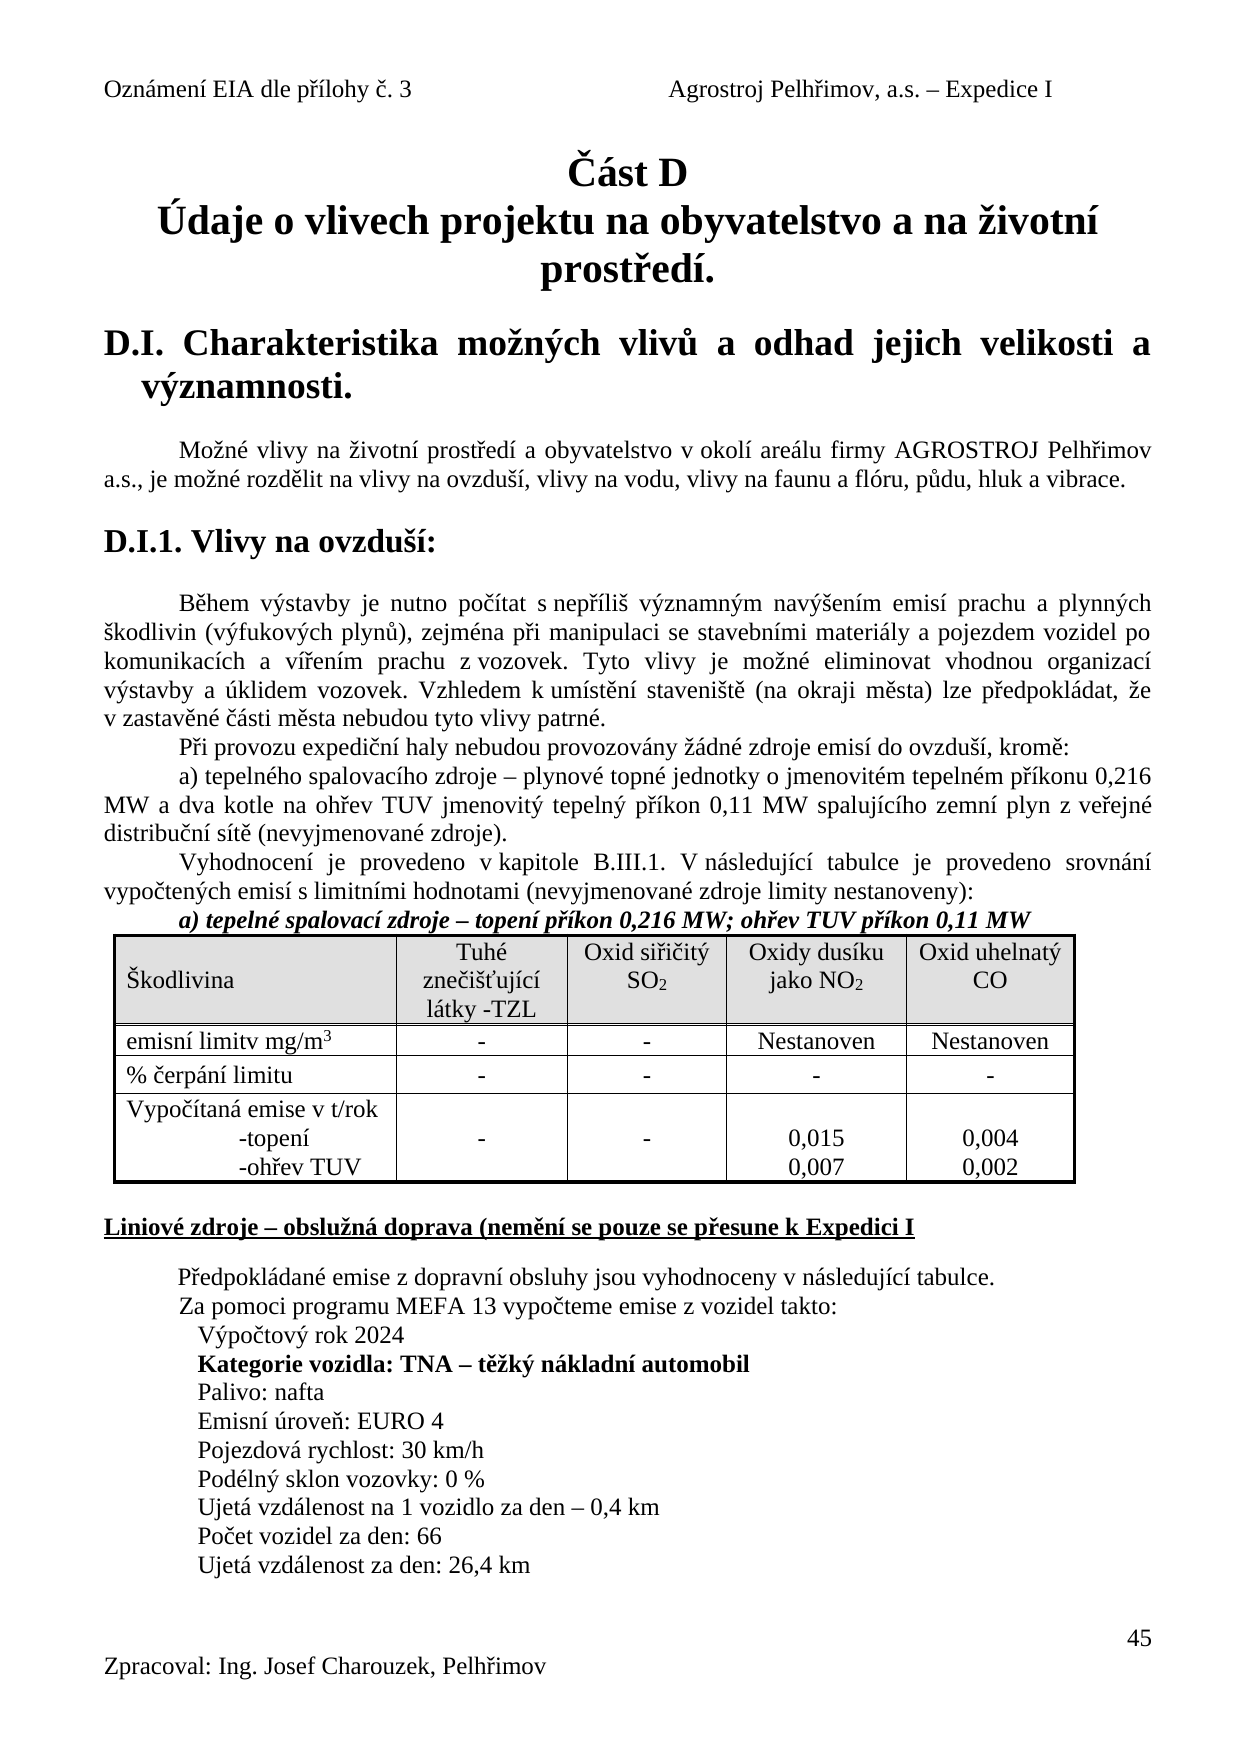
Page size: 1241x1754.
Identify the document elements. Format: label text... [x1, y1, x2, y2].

table_cell - [907, 1056, 1073, 1093]
table_cell 0,015 0,007 [727, 1094, 906, 1180]
table_header Oxid uhelnatý CO [907, 937, 1073, 1023]
text Při provozu expediční haly nebudou provozovány žádné zdroje emisí do ovzduší, kromě: [103, 732, 1152, 761]
table_cell - [397, 1056, 567, 1093]
text Část D [103, 148, 1152, 196]
table_header Tuhé znečišťující látky -TZL [397, 937, 567, 1023]
text Podélný sklon vozovky: 0 % [197, 1464, 1152, 1492]
text Předpokládané emise z dopravní obsluhy jsou vyhodnoceny v následující tabulce. [103, 1262, 1152, 1291]
text Za pomoci programu MEFA 13 vypočteme emise z vozidel takto: [103, 1291, 1152, 1320]
text a) tepelné spalovací zdroje – topení příkon 0,216 MW; ohřev TUV příkon 0,11 MW [103, 905, 1152, 933]
text Liniové zdroje – obslužná doprava (nemění se pouze se přesune k Expedici I [103, 1212, 1152, 1241]
text Palivo: nafta [197, 1377, 1152, 1406]
text Počet vozidel za den: 66 [197, 1521, 1152, 1550]
text Údaje o vlivech projektu na obyvatelstvo a na životní prostředí. [103, 196, 1152, 291]
text D.I.1. Vlivy na ovzduší: [103, 521, 1152, 560]
text Ujetá vzdálenost za den: 26,4 km [197, 1550, 1152, 1579]
text Pojezdová rychlost: 30 km/h [197, 1435, 1152, 1464]
table_header Škodlivina [116, 937, 396, 1023]
table_cell - [397, 1094, 567, 1180]
text Vyhodnocení je provedeno v kapitole B.III.1. V následující tabulce je provedeno srovnání vypočtených emisí s limitními hodnotami (nevyjmenované zdroje limity nestanoveny): [103, 847, 1152, 905]
table_cell emisní limitv mg/m3 [116, 1026, 396, 1055]
table_header Oxid siřičitý SO2 [568, 937, 726, 1023]
text Kategorie vozidla: TNA – těžký nákladní automobil [197, 1349, 1152, 1377]
table_cell Nestanoven [907, 1026, 1073, 1055]
table_header Oxidy dusíku jako NO2 [727, 937, 906, 1023]
text Ujetá vzdálenost na 1 vozidlo za den – 0,4 km [197, 1492, 1152, 1521]
table_cell - [568, 1056, 726, 1093]
table_cell - [727, 1056, 906, 1093]
text a) tepelného spalovacího zdroje – plynové topné jednotky o jmenovitém tepelném příkonu 0,216 MW a dva kotle na ohřev TUV jmenovitý tepelný příkon 0,11 MW spalujícího zemní plyn z veřejné distribuční sítě (nevyjmenované zdroje). [103, 761, 1152, 847]
table_cell - [397, 1026, 567, 1055]
text Možné vlivy na životní prostředí a obyvatelstvo v okolí areálu firmy AGROSTROJ Pelhřimov a.s., je možné rozdělit na vlivy na ovzduší, vlivy na vodu, vlivy na faunu a flóru, půdu, hluk a vibrace. [103, 435, 1152, 493]
text Emisní úroveň: EURO 4 [197, 1406, 1152, 1435]
table_cell - [568, 1094, 726, 1180]
text Výpočtový rok 2024 [197, 1320, 1152, 1349]
text Během výstavby je nutno počítat s nepříliš významným navýšením emisí prachu a plynných škodlivin (výfukových plynů), zejména při manipulaci se stavebními materiály a pojezdem vozidel po komunikacích a vířením prachu z vozovek. Tyto vlivy je možné eliminovat vhodnou organizací výstavby a úklidem vozovek. Vzhledem k umístění staveniště (na okraji města) lze předpokládat, že v zastavěné části města nebudou tyto vlivy patrné. [103, 588, 1152, 732]
text D.I. Charakteristika možných vlivů a odhad jejich velikosti a významnosti. [103, 320, 1152, 406]
table_cell - [568, 1026, 726, 1055]
table_cell 0,004 0,002 [907, 1094, 1073, 1180]
table_cell Nestanoven [727, 1026, 906, 1055]
table_cell % čerpání limitu [116, 1056, 396, 1093]
table_cell Vypočítaná emise v t/rok -topení -ohřev TUV [116, 1094, 396, 1180]
